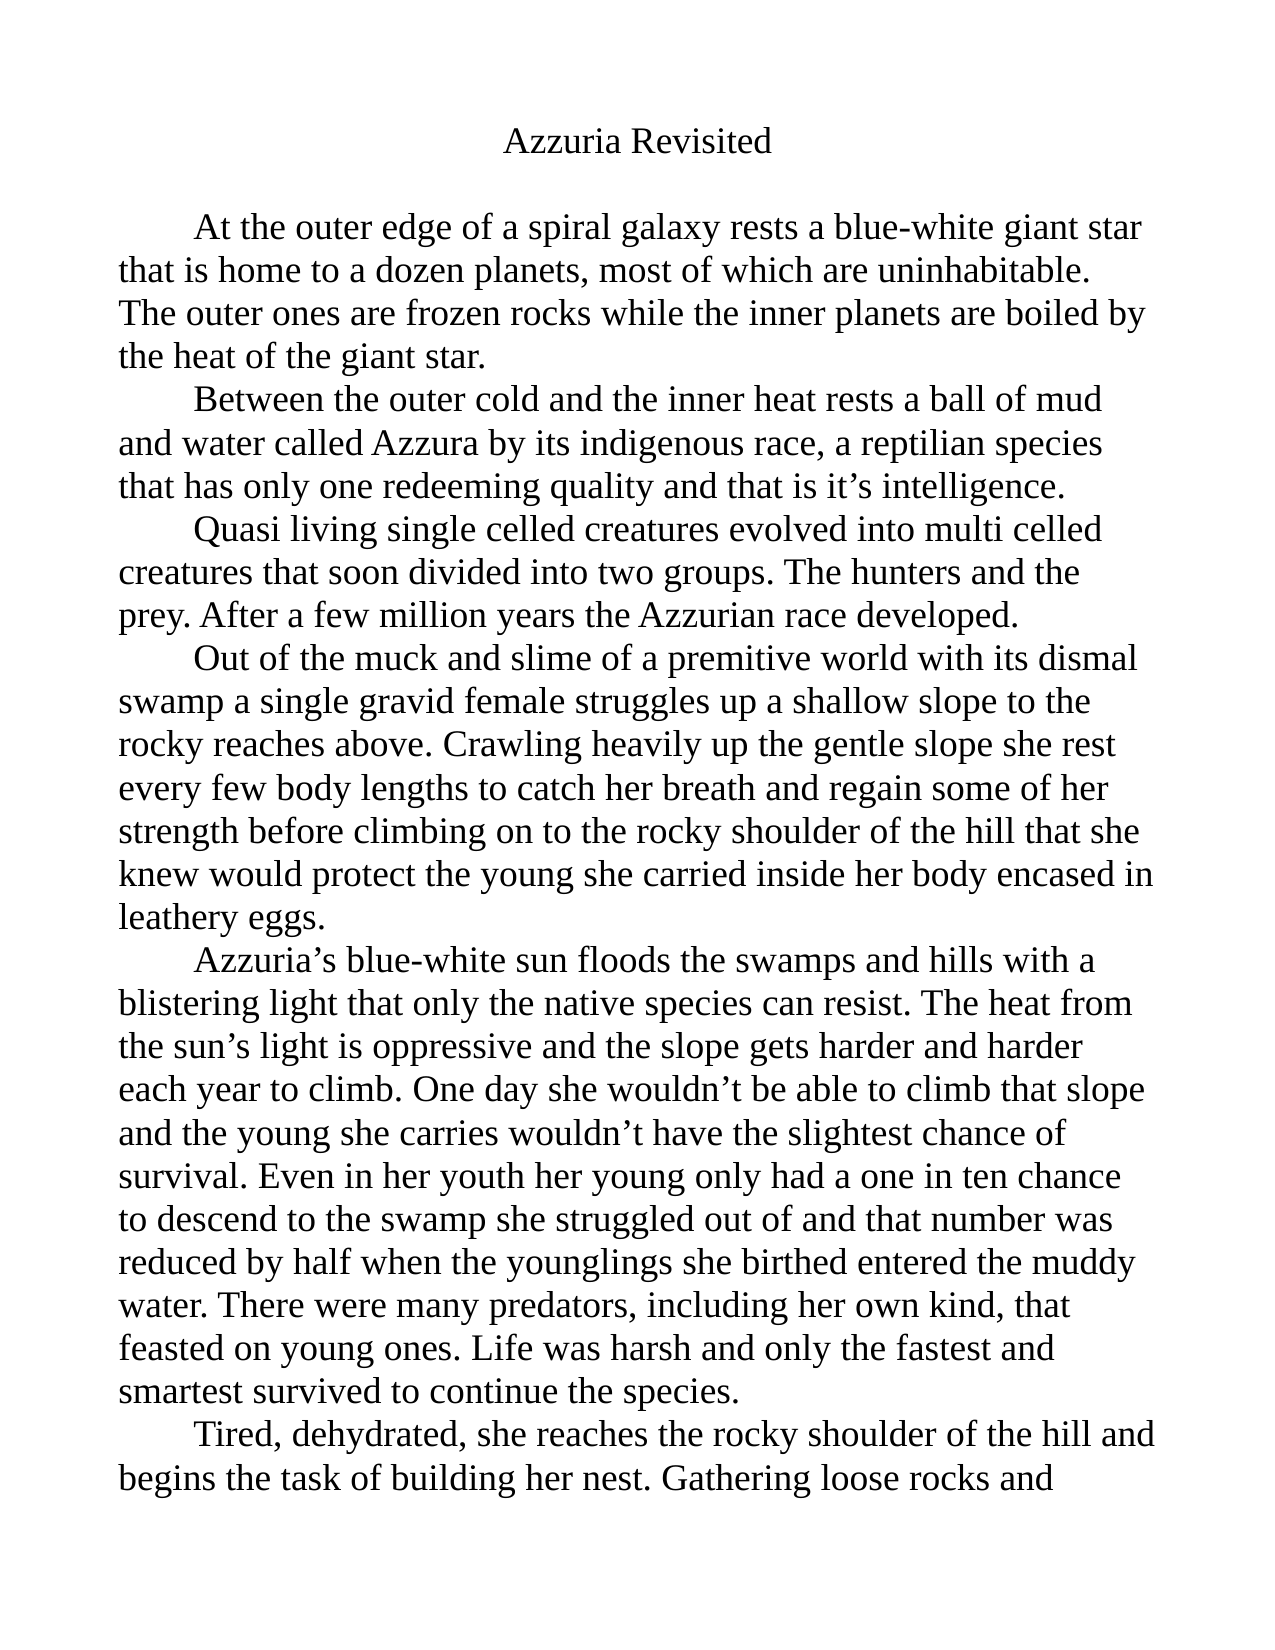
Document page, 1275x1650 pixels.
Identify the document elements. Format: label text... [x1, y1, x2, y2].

text Quasi living single celled creatures evolved into multi celled creatures that soon divided into two groups. The hunters and the prey. After a few million years the Azzurian race developed. [118, 506, 1157, 636]
text Tired, dehydrated, she reaches the rocky shoulder of the hill and begins the task of building her nest. Gathering loose rocks and [118, 1412, 1157, 1498]
text Out of the muck and slime of a premitive world with its dismal swamp a single gravid female struggles up a shallow slope to the rocky reaches above. Crawling heavily up the gentle slope she rest every few body lengths to catch her breath and regain some of her strength before climbing on to the rocky shoulder of the hill that she knew would protect the young she carried inside her body encased in leathery eggs. [118, 636, 1157, 937]
text Azzuria Revisited [118, 118, 1157, 161]
text Azzuria’s blue-white sun floods the swamps and hills with a blistering light that only the native species can resist. The heat from the sun’s light is oppressive and the slope gets harder and harder each year to climb. One day she wouldn’t be able to climb that slope and the young she carries wouldn’t have the slightest chance of survival. Even in her youth her young only had a one in ten chance to descend to the swamp she struggled out of and that number was reduced by half when the younglings she birthed entered the muddy water. There were many predators, including her own kind, that feasted on young ones. Life was harsh and only the fastest and smartest survived to continue the species. [118, 937, 1157, 1412]
text Between the outer cold and the inner heat rests a ball of mud and water called Azzura by its indigenous race, a reptilian species that has only one redeeming quality and that is it’s intelligence. [118, 377, 1157, 506]
text At the outer edge of a spiral galaxy rests a blue-white giant star that is home to a dozen planets, most of which are uninhabitable. The outer ones are frozen rocks while the inner planets are boiled by the heat of the giant star. [118, 204, 1157, 377]
